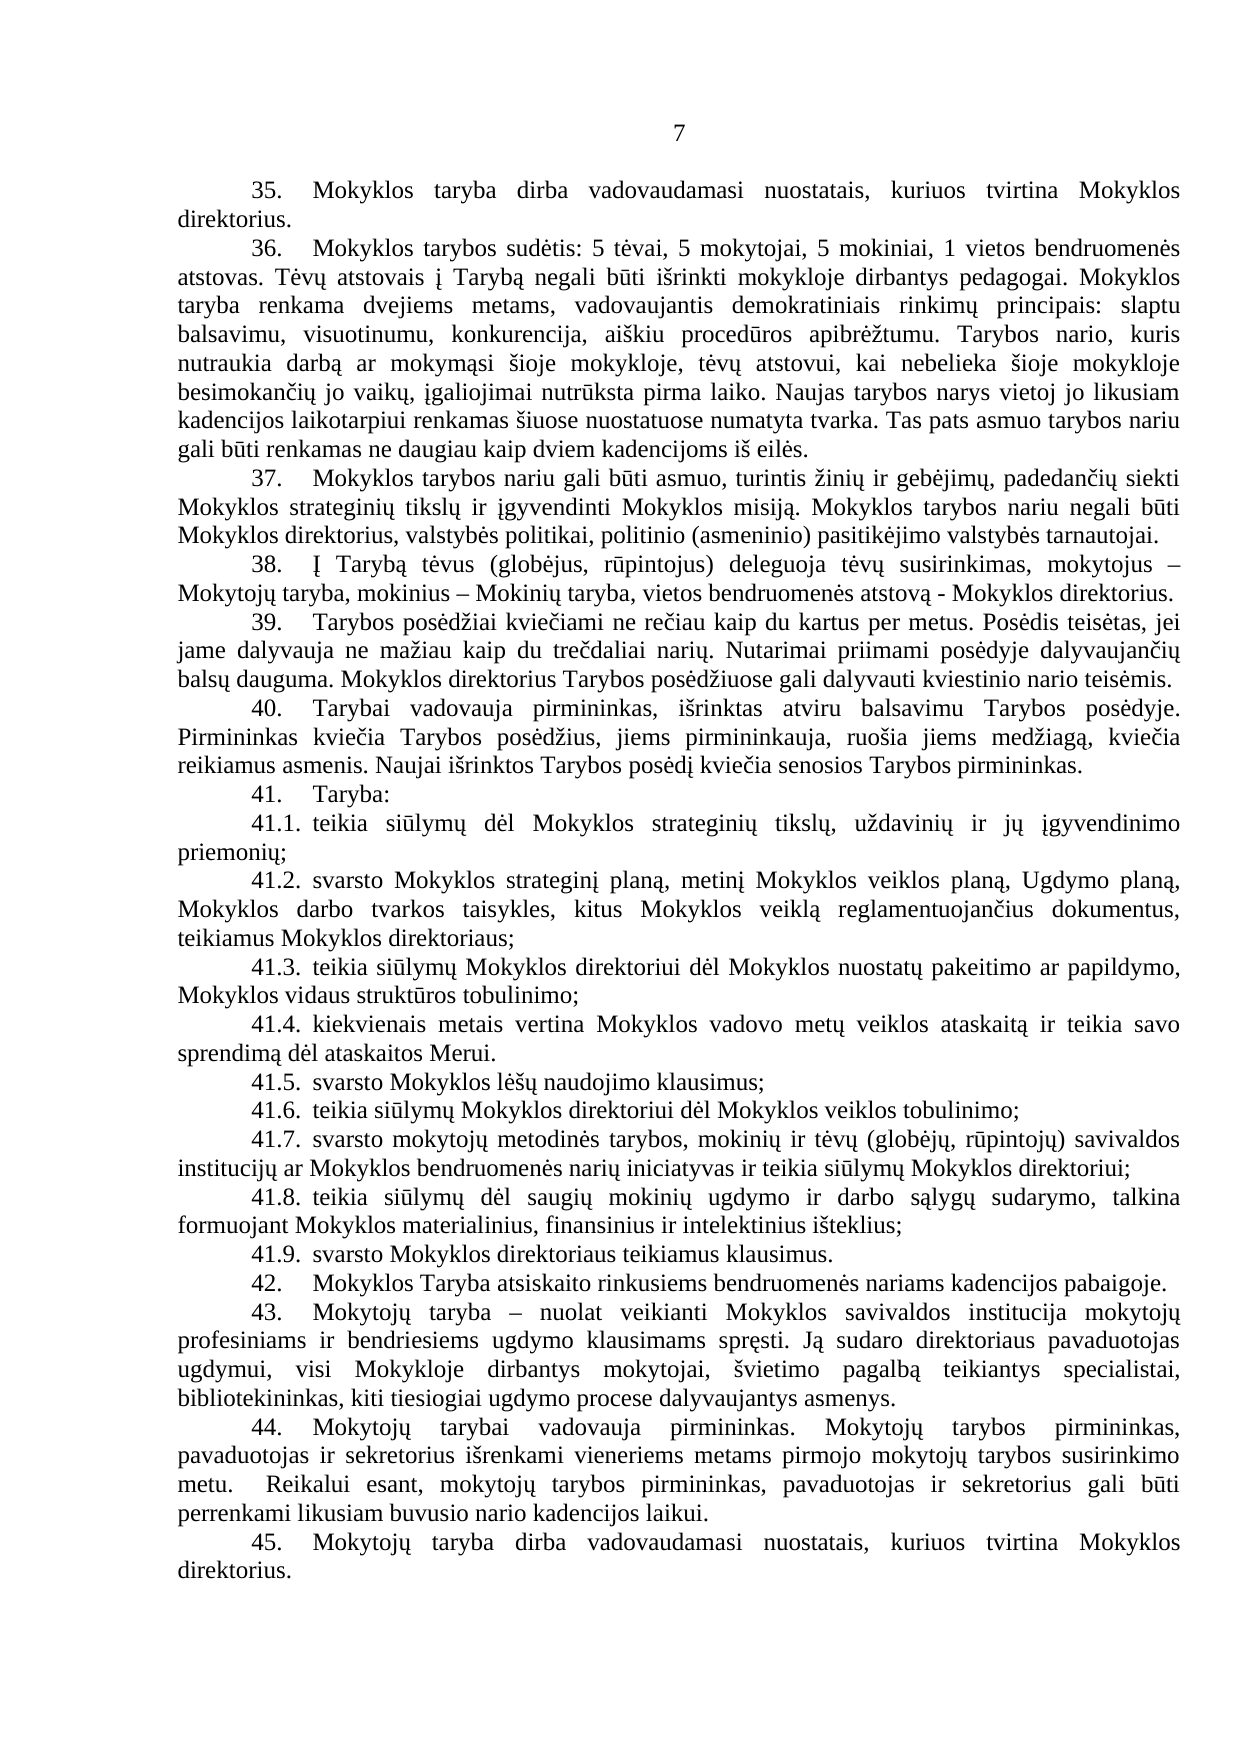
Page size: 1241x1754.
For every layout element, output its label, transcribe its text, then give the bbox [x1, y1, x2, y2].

text 41.6. teikia siūlymų Mokyklos direktoriui dėl Mokyklos veiklos tobulinimo; [177, 1096, 1181, 1124]
text 41.9. svarsto Mokyklos direktoriaus teikiamus klausimus. [177, 1239, 1181, 1268]
text 41.8. teikia siūlymų dėl saugių mokinių ugdymo ir darbo sąlygų sudarymo, talkina formuojant Mokyklos materialinius, finansinius ir intelektinius išteklius; [177, 1182, 1181, 1239]
text 41.5. svarsto Mokyklos lėšų naudojimo klausimus; [177, 1067, 1181, 1096]
text 43. Mokytojų taryba – nuolat veikianti Mokyklos savivaldos institucija mokytojų profesiniams ir bendriesiems ugdymo klausimams spręsti. Ją sudaro direktoriaus pavaduotojas ugdymui, visi Mokykloje dirbantys mokytojai, švietimo pagalbą teikiantys specialistai, bibliotekininkas, kiti tiesiogiai ugdymo procese dalyvaujantys asmenys. [177, 1297, 1181, 1412]
text 44. Mokytojų tarybai vadovauja pirmininkas. Mokytojų tarybos pirmininkas, pavaduotojas ir sekretorius išrenkami vieneriems metams pirmojo mokytojų tarybos susirinkimo metu. Reikalui esant, mokytojų tarybos pirmininkas, pavaduotojas ir sekretorius gali būti perrenkami likusiam buvusio nario kadencijos laikui. [177, 1412, 1181, 1527]
text 40. Tarybai vadovauja pirmininkas, išrinktas atviru balsavimu Tarybos posėdyje. Pirmininkas kviečia Tarybos posėdžius, jiems pirmininkauja, ruošia jiems medžiagą, kviečia reikiamus asmenis. Naujai išrinktos Tarybos posėdį kviečia senosios Tarybos pirmininkas. [177, 693, 1181, 779]
text 36. Mokyklos tarybos sudėtis: 5 tėvai, 5 mokytojai, 5 mokiniai, 1 vietos bendruomenės atstovas. Tėvų atstovais į Tarybą negali būti išrinkti mokykloje dirbantys pedagogai. Mokyklos taryba renkama dvejiems metams, vadovaujantis demokratiniais rinkimų principais: slaptu balsavimu, visuotinumu, konkurencija, aiškiu procedūros apibrėžtumu. Tarybos nario, kuris nutraukia darbą ar mokymąsi šioje mokykloje, tėvų atstovui, kai nebelieka šioje mokykloje besimokančių jo vaikų, įgaliojimai nutrūksta pirma laiko. Naujas tarybos narys vietoj jo likusiam kadencijos laikotarpiui renkamas šiuose nuostatuose numatyta tvarka. Tas pats asmuo tarybos nariu gali būti renkamas ne daugiau kaip dviem kadencijoms iš eilės. [177, 233, 1181, 463]
text 45. Mokytojų taryba dirba vadovaudamasi nuostatais, kuriuos tvirtina Mokyklos direktorius. [177, 1527, 1181, 1584]
text 39. Tarybos posėdžiai kviečiami ne rečiau kaip du kartus per metus. Posėdis teisėtas, jei jame dalyvauja ne mažiau kaip du trečdaliai narių. Nutarimai priimami posėdyje dalyvaujančių balsų dauguma. Mokyklos direktorius Tarybos posėdžiuose gali dalyvauti kviestinio nario teisėmis. [177, 607, 1181, 693]
text 35. Mokyklos taryba dirba vadovaudamasi nuostatais, kuriuos tvirtina Mokyklos direktorius. [177, 176, 1181, 233]
text 41.4. kiekvienais metais vertina Mokyklos vadovo metų veiklos ataskaitą ir teikia savo sprendimą dėl ataskaitos Merui. [177, 1009, 1181, 1067]
text 41.1. teikia siūlymų dėl Mokyklos strateginių tikslų, uždavinių ir jų įgyvendinimo priemonių; [177, 808, 1181, 866]
text 42. Mokyklos Taryba atsiskaito rinkusiems bendruomenės nariams kadencijos pabaigoje. [177, 1268, 1181, 1297]
text 41.7. svarsto mokytojų metodinės tarybos, mokinių ir tėvų (globėjų, rūpintojų) savivaldos institucijų ar Mokyklos bendruomenės narių iniciatyvas ir teikia siūlymų Mokyklos direktoriui; [177, 1124, 1181, 1182]
text 41.2. svarsto Mokyklos strateginį planą, metinį Mokyklos veiklos planą, Ugdymo planą, Mokyklos darbo tvarkos taisykles, kitus Mokyklos veiklą reglamentuojančius dokumentus, teikiamus Mokyklos direktoriaus; [177, 866, 1181, 952]
text 38. Į Tarybą tėvus (globėjus, rūpintojus) deleguoja tėvų susirinkimas, mokytojus – Mokytojų taryba, mokinius – Mokinių taryba, vietos bendruomenės atstovą - Mokyklos direktorius. [177, 549, 1181, 607]
text 41. Taryba: [177, 779, 1181, 808]
text 37. Mokyklos tarybos nariu gali būti asmuo, turintis žinių ir gebėjimų, padedančių siekti Mokyklos strateginių tikslų ir įgyvendinti Mokyklos misiją. Mokyklos tarybos nariu negali būti Mokyklos direktorius, valstybės politikai, politinio (asmeninio) pasitikėjimo valstybės tarnautojai. [177, 463, 1181, 549]
text 41.3. teikia siūlymų Mokyklos direktoriui dėl Mokyklos nuostatų pakeitimo ar papildymo, Mokyklos vidaus struktūros tobulinimo; [177, 952, 1181, 1009]
